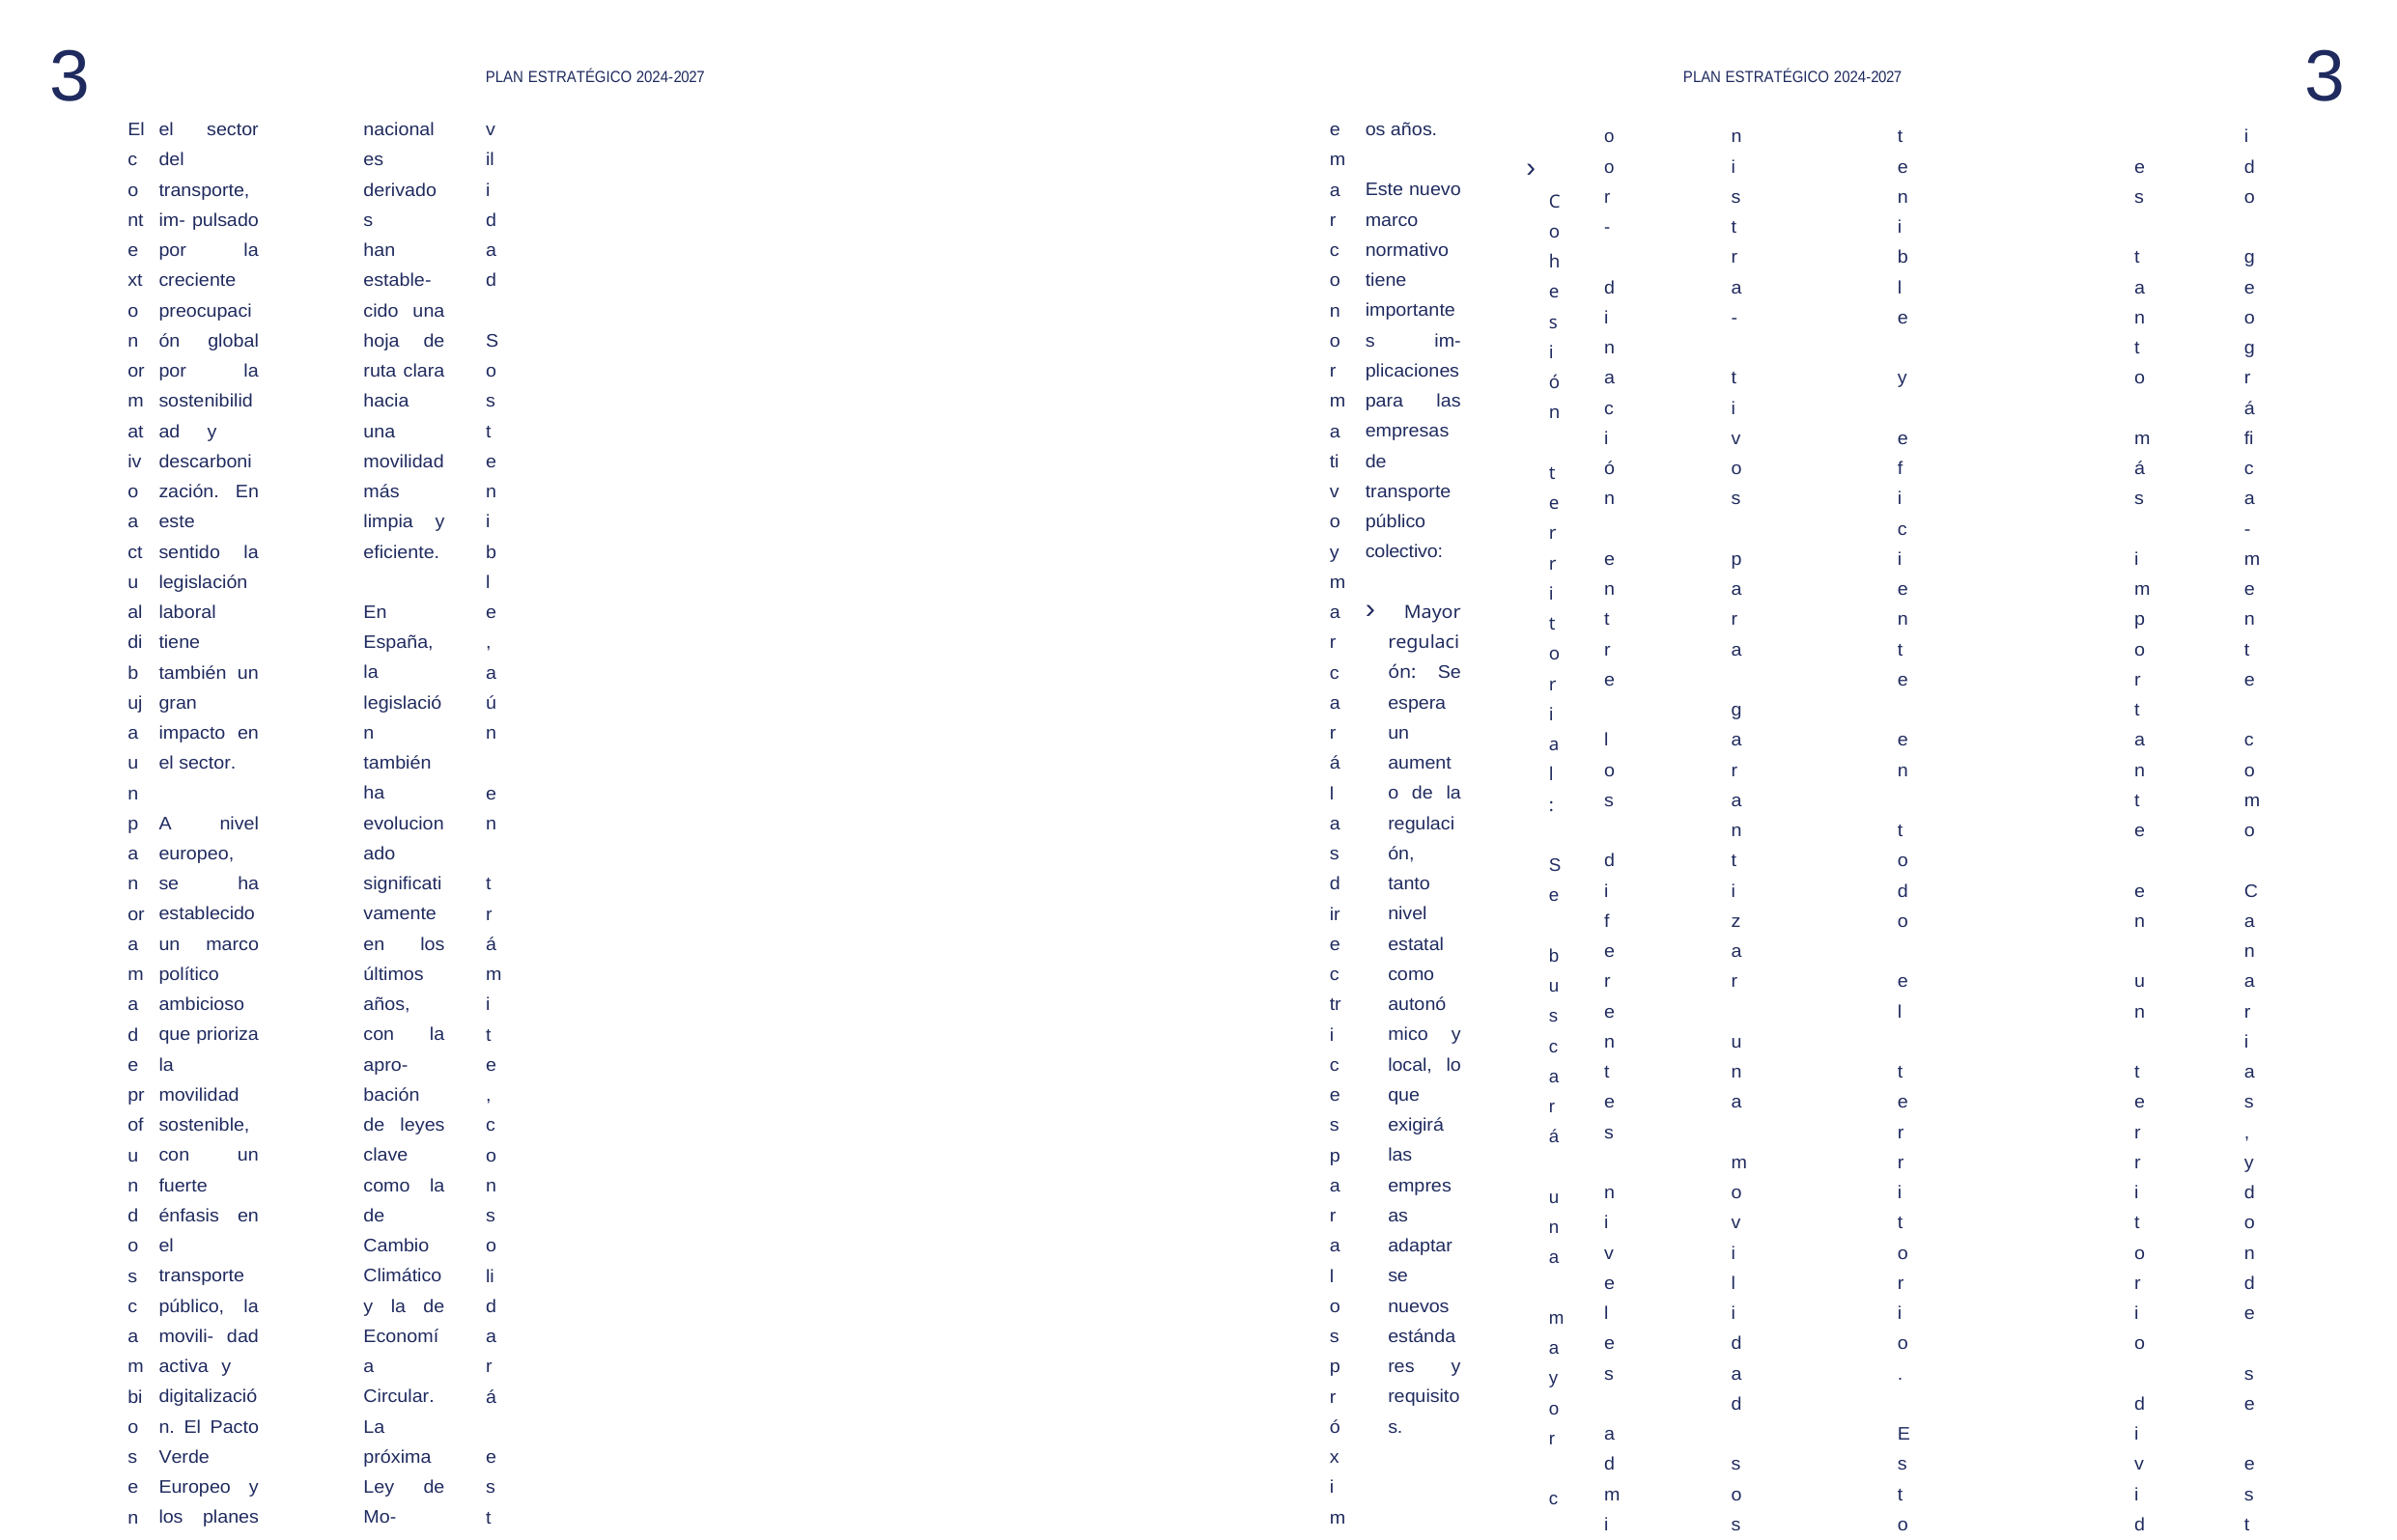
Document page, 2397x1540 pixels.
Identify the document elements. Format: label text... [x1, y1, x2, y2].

text En España, la legislación también ha evolucionado significativamente en los últimos años, con la apro- bación de leyes clave como la de Cambio Climático y la de Economía Circular. La próxima Ley de Mo- vilidad Sostenible, aún en trámite, consolidará este marco normativo y marcará las directrices para los próximos años. [486, 126, 494, 1527]
text › Mayor regulación: Se espera un aumento de la regulación, tanto a nivel estatal como autonómico y local, lo que exigirá a las empresas adaptarse a nuevos estándares y requisitos. [1365, 594, 1447, 1439]
text El contexto normativo actual dibuja un panorama de profundos cambios en el sector del transporte, im- pulsado por la creciente preocupación global por la sostenibilidad y la descarbonización. En este sentido la legislación laboral tiene también un gran impacto en el sector. [127, 119, 131, 1527]
text El contexto normativo actual dibuja un panorama de profundos cambios en el sector del transporte, im- pulsado por la creciente preocupación global por la sostenibilidad y la descarbonización. En este sentido la legislación laboral tiene también un gran impacto en el sector. [158, 119, 240, 773]
text A nivel europeo, se ha establecido un marco político ambicioso que prioriza la movilidad sostenible, con un fuerte énfasis en el transporte público, la movili- dad activa y la digitalización. El Pacto Verde Europeo y los planes nacionales derivados de él han estable- cido una hoja de ruta clara hacia una movilidad más limpia y eficiente. [158, 813, 240, 1527]
text › Cohesión territorial: Se buscará una mayor coor- dinación entre los diferentes niveles administra- tivos para garantizar una movilidad sostenible y eficiente en todo el territorio. Esto es tanto más importante en un territorio dividido geográfica- mente como Canarias, y donde se establece en su REF (Régimen Económico y Fiscal) que el transpor- te regular colectivo es un servicio público esencial y un transporte integrado a nivel insular. [2243, 119, 2254, 1537]
text Este nuevo marco normativo tiene importantes im- plicaciones para las empresas de transporte público colectivo: [1365, 179, 1447, 562]
